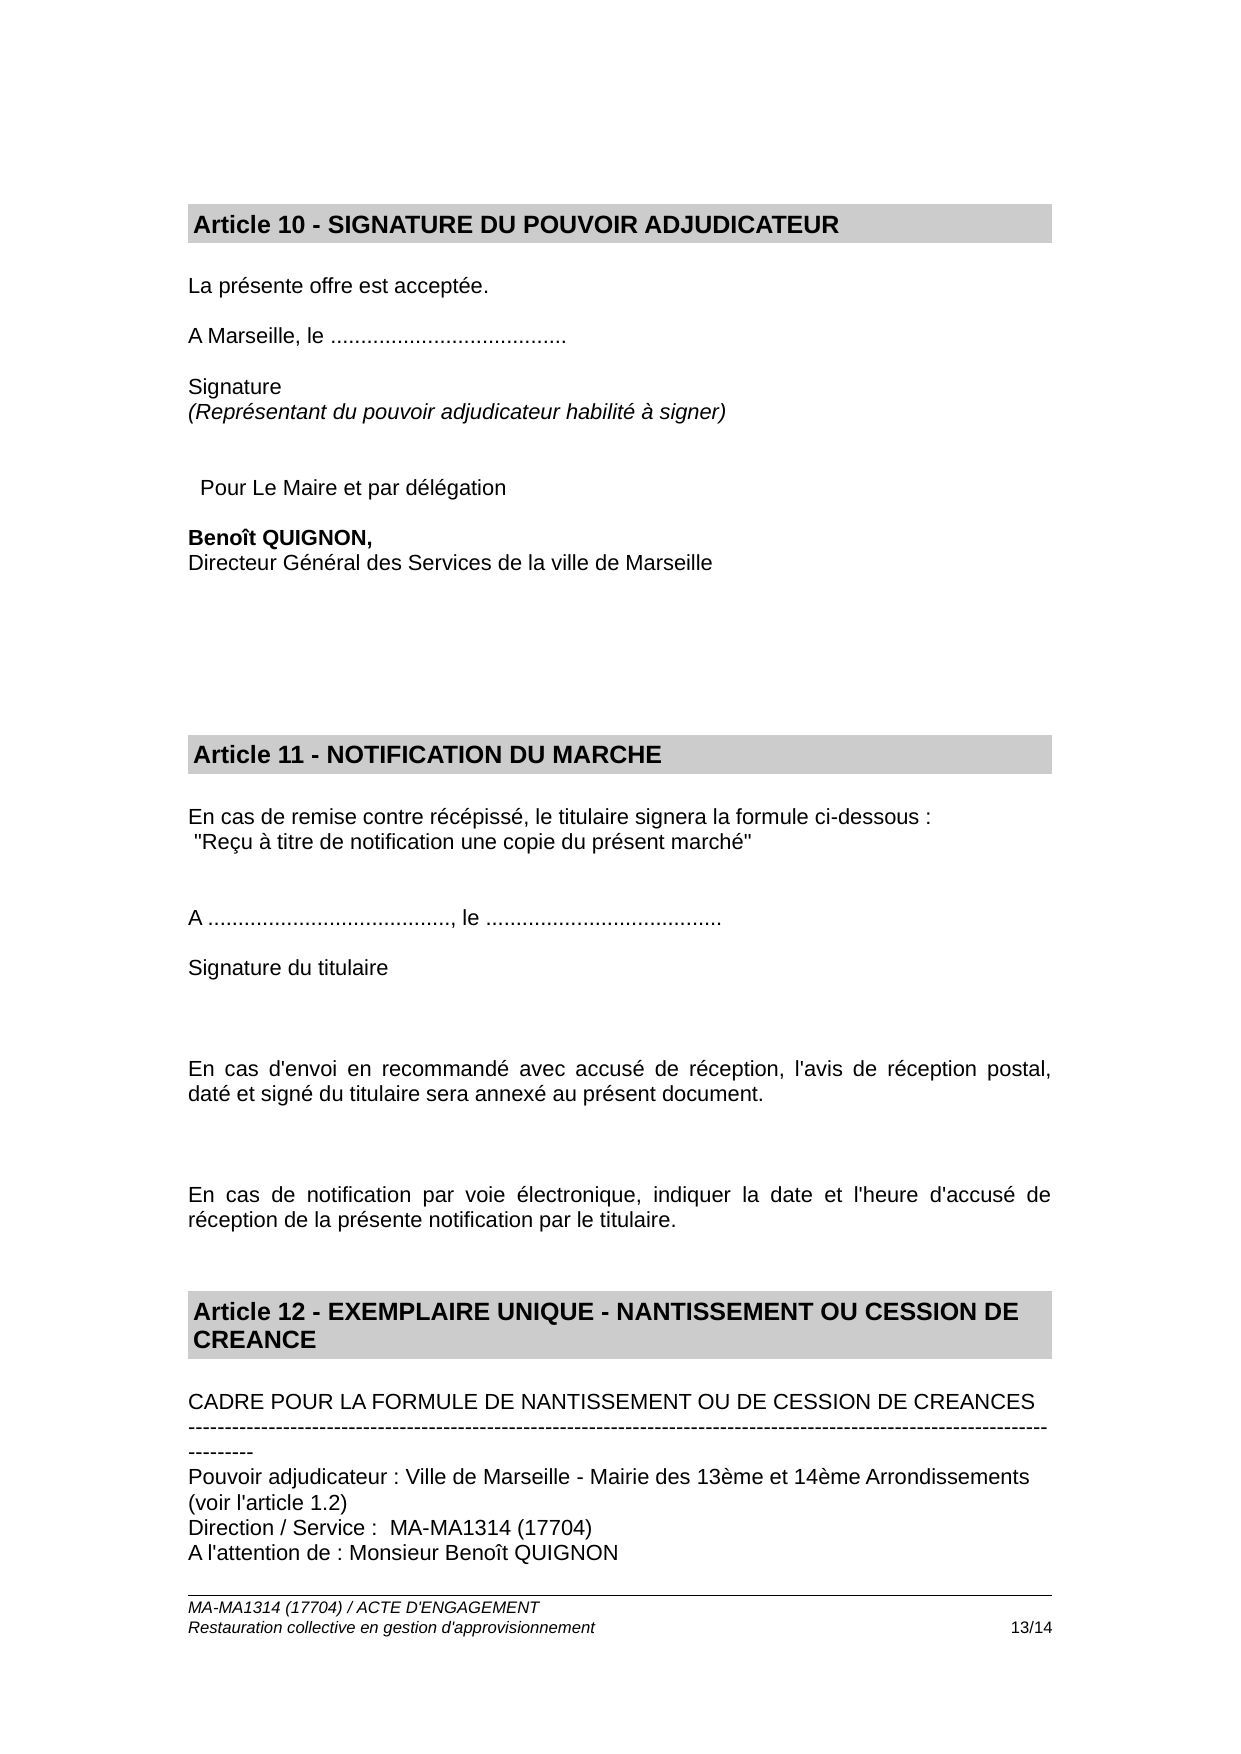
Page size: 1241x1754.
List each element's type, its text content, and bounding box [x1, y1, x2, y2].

text (voir l'article 1.2) [188, 1489, 1052, 1515]
text A Marseille, le ....................................... [188, 323, 1052, 349]
text (Représentant du pouvoir adjudicateur habilité à signer) [188, 399, 1052, 424]
text Directeur Général des Services de la ville de Marseille [188, 550, 1052, 576]
text Signature du titulaire [188, 955, 1052, 980]
text En cas de remise contre récépissé, le titulaire signera la formule ci-dessous : [188, 804, 1052, 829]
text "Reçu à titre de notification une copie du présent marché" [188, 829, 1052, 854]
text Benoît QUIGNON, [188, 525, 1052, 550]
text Signature [188, 374, 1052, 399]
text CADRE POUR LA FORMULE DE NANTISSEMENT OU DE CESSION DE CREANCES [188, 1389, 1052, 1414]
subtitle EXEMPLAIRE UNIQUE - NANTISSEMENT OU CESSION DE CREANCE [190, 1294, 1050, 1357]
text A ........................................, le ....................................... [188, 905, 1052, 930]
text Pouvoir adjudicateur : Ville de Marseille - Mairie des 13ème et 14ème Arrondissements [188, 1464, 1052, 1489]
text Pour Le Maire et par délégation [188, 475, 1052, 500]
text ------------------------------------------------------------------------------------------------------------------------------- [188, 1414, 1052, 1464]
subtitle SIGNATURE DU POUVOIR ADJUDICATEUR [190, 207, 1050, 241]
text En cas d'envoi en recommandé avec accusé de réception, l'avis de réception postal, daté et signé du titulaire sera annexé au présent document. [188, 1056, 1052, 1106]
text La présente offre est acceptée. [188, 273, 1052, 298]
subtitle NOTIFICATION DU MARCHE [190, 738, 1050, 772]
text En cas de notification par voie électronique, indiquer la date et l'heure d'accusé de réception de la présente notification par le titulaire. [188, 1182, 1052, 1232]
text A l'attention de : Monsieur Benoît QUIGNON [188, 1540, 1052, 1565]
text Direction / Service : MA-MA1314 (17704) [188, 1515, 1052, 1540]
